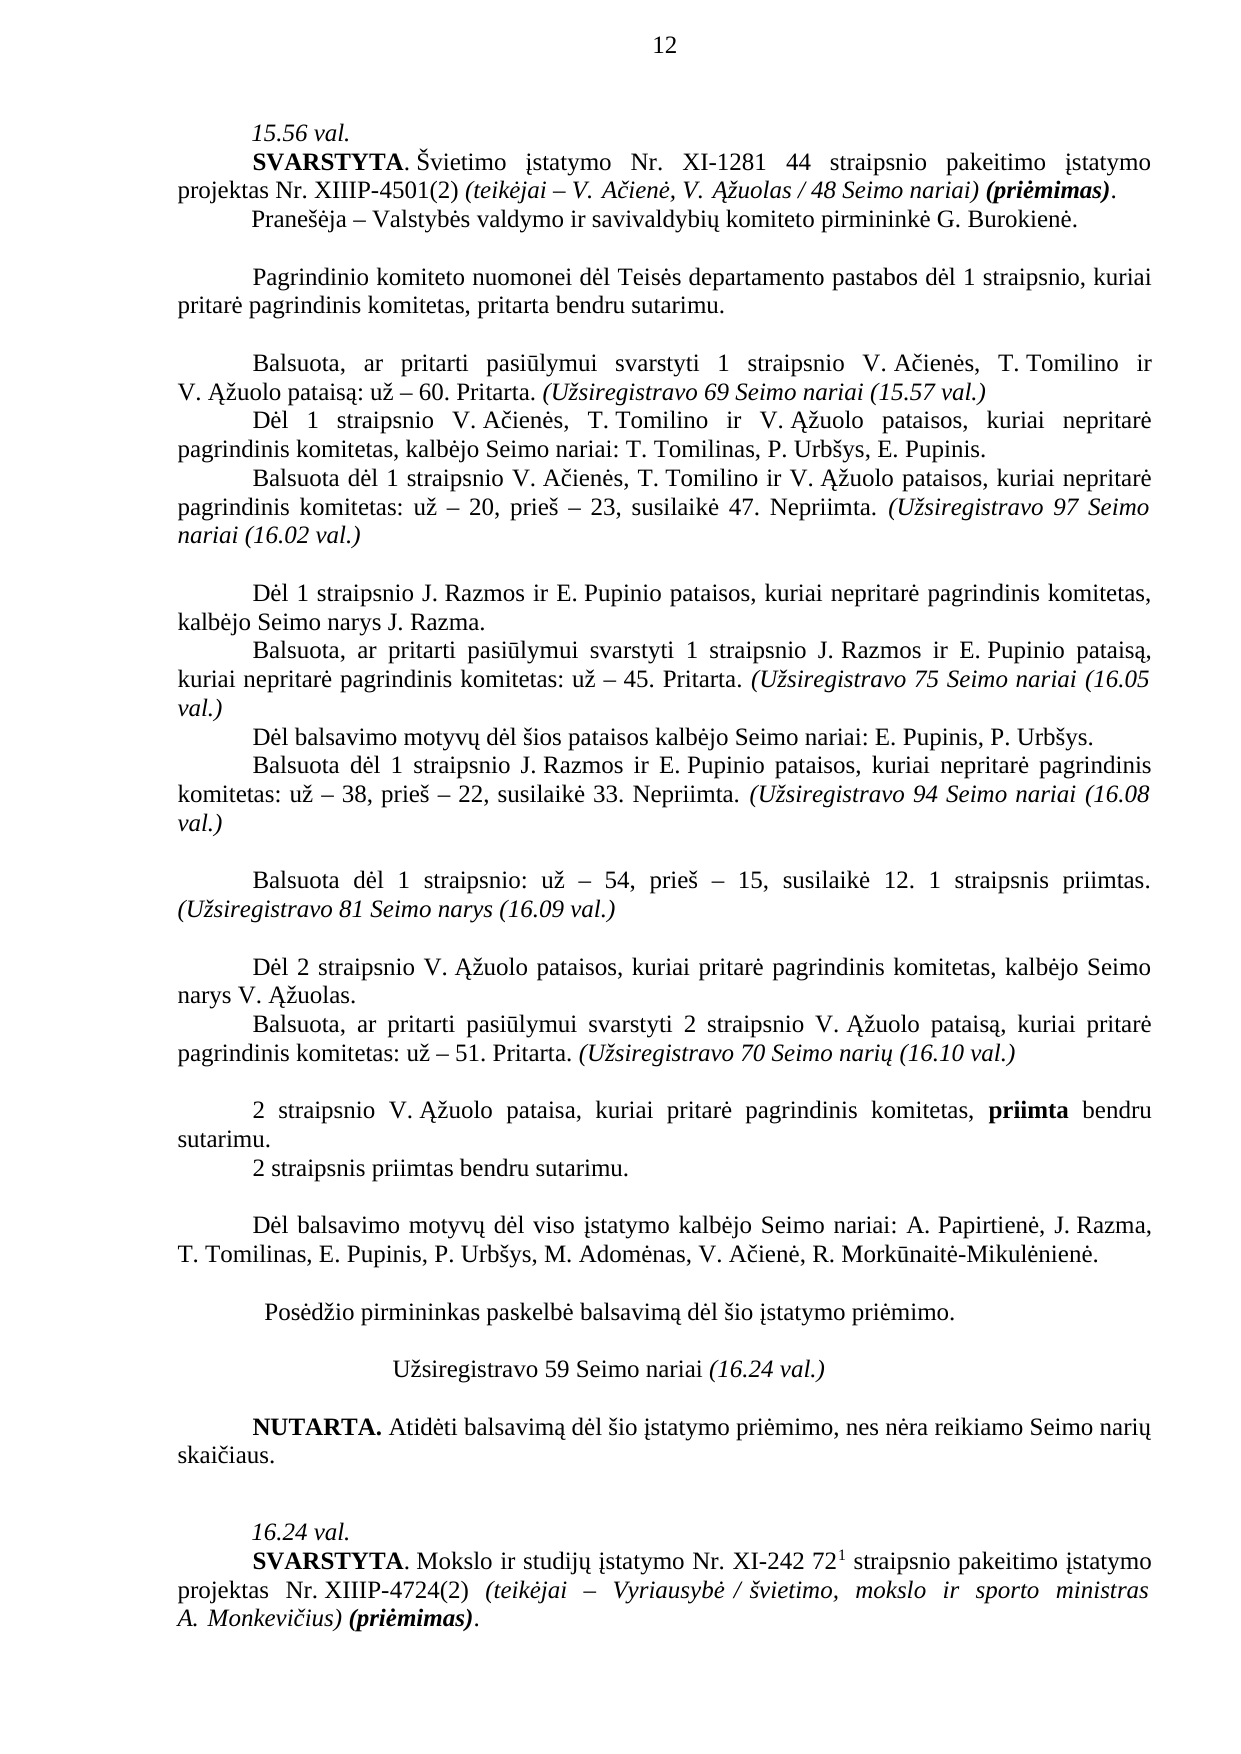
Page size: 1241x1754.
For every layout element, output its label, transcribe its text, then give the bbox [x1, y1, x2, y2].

text Dėl 1 straipsnio V. Ačienės, T. Tomilino ir V. Ąžuolo pataisos, kuriai nepritarė pagrindinis komitetas, kalbėjo Seimo nariai: T. Tomilinas, P. Urbšys, E. Pupinis. [177, 406, 1152, 463]
text SVARSTYTA. Mokslo ir studijų įstatymo Nr. XI-242 721 straipsnio pakeitimo įstatymo projektas Nr. XIIIP-4724(2) (teikėjai – Vyriausybė / švietimo, mokslo ir sporto ministras A. Monkevičius) (priėmimas). [177, 1546, 1152, 1632]
text Balsuota, ar pritarti pasiūlymui svarstyti 1 straipsnio J. Razmos ir E. Pupinio pataisą, kuriai nepritarė pagrindinis komitetas: už – 45. Pritarta. (Užsiregistravo 75 Seimo nariai (16.05 val.) [177, 636, 1152, 722]
text Balsuota, ar pritarti pasiūlymui svarstyti 2 straipsnio V. Ąžuolo pataisą, kuriai pritarė pagrindinis komitetas: už – 51. Pritarta. (Užsiregistravo 70 Seimo narių (16.10 val.) [177, 1009, 1152, 1067]
text Pagrindinio komiteto nuomonei dėl Teisės departamento pastabos dėl 1 straipsnio, kuriai pritarė pagrindinis komitetas, pritarta bendru sutarimu. [177, 262, 1152, 319]
text Balsuota dėl 1 straipsnio V. Ačienės, T. Tomilino ir V. Ąžuolo pataisos, kuriai nepritarė pagrindinis komitetas: už – 20, prieš – 23, susilaikė 47. Nepriimta. (Užsiregistravo 97 Seimo nariai (16.02 val.) [177, 463, 1152, 549]
text Dėl balsavimo motyvų dėl viso įstatymo kalbėjo Seimo nariai: A. Papirtienė, J. Razma, T. Tomilinas, E. Pupinis, P. Urbšys, M. Adomėnas, V. Ačienė, R. Morkūnaitė-Mikulėnienė. [177, 1211, 1152, 1268]
text Posėdžio pirmininkas paskelbė balsavimą dėl šio įstatymo priėmimo. [177, 1297, 1152, 1326]
text 2 straipsnis priimtas bendru sutarimu. [177, 1153, 1152, 1182]
text 15.56 val. [177, 118, 1152, 147]
text NUTARTA. Atidėti balsavimą dėl šio įstatymo priėmimo, nes nėra reikiamo Seimo narių skaičiaus. [177, 1412, 1152, 1469]
text Dėl 1 straipsnio J. Razmos ir E. Pupinio pataisos, kuriai nepritarė pagrindinis komitetas, kalbėjo Seimo narys J. Razma. [177, 578, 1152, 636]
text SVARSTYTA. Švietimo įstatymo Nr. XI-1281 44 straipsnio pakeitimo įstatymo projektas Nr. XIIIP-4501(2) (teikėjai – V. Ačienė, V. Ąžuolas / 48 Seimo nariai) (priėmimas). [177, 147, 1152, 204]
text Užsiregistravo 59 Seimo nariai (16.24 val.) [177, 1354, 1152, 1383]
text Balsuota, ar pritarti pasiūlymui svarstyti 1 straipsnio V. Ačienės, T. Tomilino ir V. Ąžuolo pataisą: už – 60. Pritarta. (Užsiregistravo 69 Seimo nariai (15.57 val.) [177, 348, 1152, 406]
text Pranešėja – Valstybės valdymo ir savivaldybių komiteto pirmininkė G. Burokienė. [177, 204, 1152, 233]
text Balsuota dėl 1 straipsnio: už – 54, prieš – 15, susilaikė 12. 1 straipsnis priimtas. (Užsiregistravo 81 Seimo narys (16.09 val.) [177, 866, 1152, 923]
text 16.24 val. [177, 1517, 1152, 1546]
text Dėl balsavimo motyvų dėl šios pataisos kalbėjo Seimo nariai: E. Pupinis, P. Urbšys. [177, 722, 1152, 751]
text Balsuota dėl 1 straipsnio J. Razmos ir E. Pupinio pataisos, kuriai nepritarė pagrindinis komitetas: už – 38, prieš – 22, susilaikė 33. Nepriimta. (Užsiregistravo 94 Seimo nariai (16.08 val.) [177, 751, 1152, 837]
text 2 straipsnio V. Ąžuolo pataisa, kuriai pritarė pagrindinis komitetas, priimta bendru sutarimu. [177, 1096, 1152, 1153]
text Dėl 2 straipsnio V. Ąžuolo pataisos, kuriai pritarė pagrindinis komitetas, kalbėjo Seimo narys V. Ąžuolas. [177, 952, 1152, 1009]
